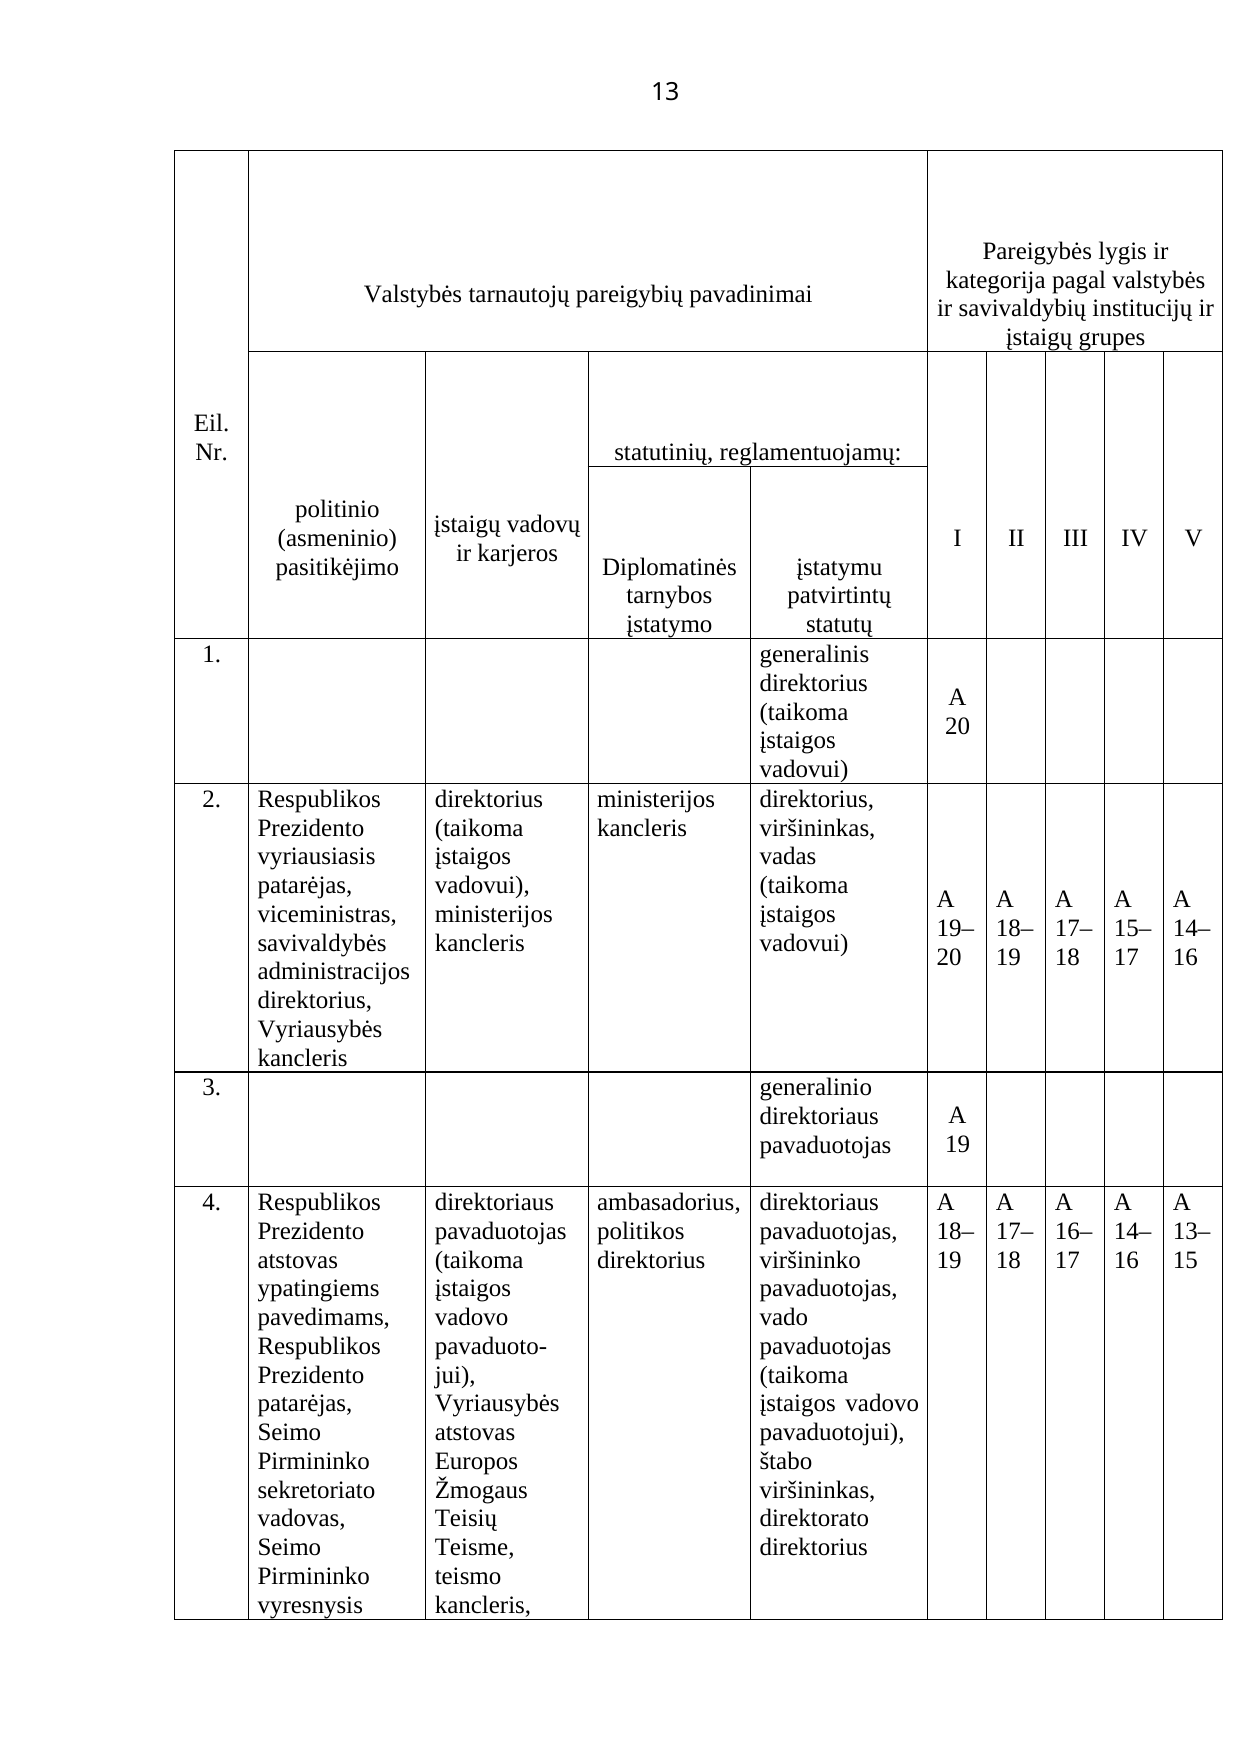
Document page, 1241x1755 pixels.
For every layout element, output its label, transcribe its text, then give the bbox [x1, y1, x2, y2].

table_cell [987, 639, 1045, 783]
table_cell A 19 [928, 1073, 986, 1186]
table_cell A 14–16 [1105, 1187, 1163, 1618]
table_cell III [1046, 352, 1104, 638]
table_cell V [1164, 352, 1222, 638]
table_cell 1. [175, 639, 248, 783]
table_cell A 19–20 [928, 784, 986, 1071]
table_cell įstaigų vadovų ir karjeros [426, 352, 588, 638]
table_cell politinio (asmeninio) pasitikėjimo [249, 352, 425, 638]
table_cell A 17–18 [987, 1187, 1045, 1618]
table_cell direktoriaus pavaduotojas (taikoma įstaigos vadovo pavaduoto-jui), Vyriausybės atstovas Europos Žmogaus Teisių Teisme, teismo kancleris, [426, 1187, 588, 1618]
table_cell [1046, 639, 1104, 783]
table_cell generalinio direktoriaus pavaduotojas [751, 1073, 927, 1186]
table_cell [1164, 639, 1222, 783]
table_cell A 17–18 [1046, 784, 1104, 1071]
table_cell [1105, 639, 1163, 783]
table_cell A 15–17 [1105, 784, 1163, 1071]
table_cell [426, 1073, 588, 1186]
table_cell įstatymu patvirtintų statutų [751, 467, 927, 638]
table_cell A 18–19 [928, 1187, 986, 1618]
table_cell [249, 1073, 425, 1186]
table_cell A 16–17 [1046, 1187, 1104, 1618]
table_cell [589, 639, 750, 783]
table_cell Respublikos Prezidento vyriausiasis patarėjas, viceministras, savivaldybės administracijos direktorius, Vyriausybės kancleris [249, 784, 425, 1071]
table_cell Diplomatinės tarnybos įstatymo [589, 467, 750, 638]
table_cell ambasadorius, politikos direktorius [589, 1187, 750, 1618]
table_header Eil. Nr. [175, 151, 248, 638]
table_cell generalinis direktorius (taikoma įstaigos vadovui) [751, 639, 927, 783]
table_cell Respublikos Prezidento atstovas ypatingiems pavedimams, Respublikos Prezidento patarėjas, Seimo Pirmininko sekretoriato vadovas, Seimo Pirmininko vyresnysis [249, 1187, 425, 1618]
table_cell IV [1105, 352, 1163, 638]
table_cell 4. [175, 1187, 248, 1618]
table_cell direktorius, viršininkas, vadas (taikoma įstaigos vadovui) [751, 784, 927, 1071]
table_cell [589, 1073, 750, 1186]
table_cell statutinių, reglamentuojamų: [589, 352, 927, 466]
table_cell I [928, 352, 986, 638]
table_cell [1046, 1073, 1104, 1186]
table_cell ministerijos kancleris [589, 784, 750, 1071]
table_cell A 13–15 [1164, 1187, 1222, 1618]
table_cell A 18–19 [987, 784, 1045, 1071]
table_cell [987, 1073, 1045, 1186]
table_cell [249, 639, 425, 783]
table_header Pareigybės lygis ir kategorija pagal valstybės ir savivaldybių institucijų ir įstaigų grupes [928, 151, 1222, 351]
table_cell direktorius (taikoma įstaigos vadovui), ministerijos kancleris [426, 784, 588, 1071]
table_cell [1164, 1073, 1222, 1186]
table_cell 3. [175, 1073, 248, 1186]
table_cell direktoriaus pavaduotojas, viršininko pavaduotojas, vado pavaduotojas (taikoma įstaigos vadovo pavaduotojui), štabo viršininkas, direktorato direktorius [751, 1187, 927, 1618]
table_cell [426, 639, 588, 783]
table_cell A 20 [928, 639, 986, 783]
table_header Valstybės tarnautojų pareigybių pavadinimai [249, 151, 927, 351]
table_cell 2. [175, 784, 248, 1071]
table_cell A 14–16 [1164, 784, 1222, 1071]
table_cell [1105, 1073, 1163, 1186]
table_cell II [987, 352, 1045, 638]
